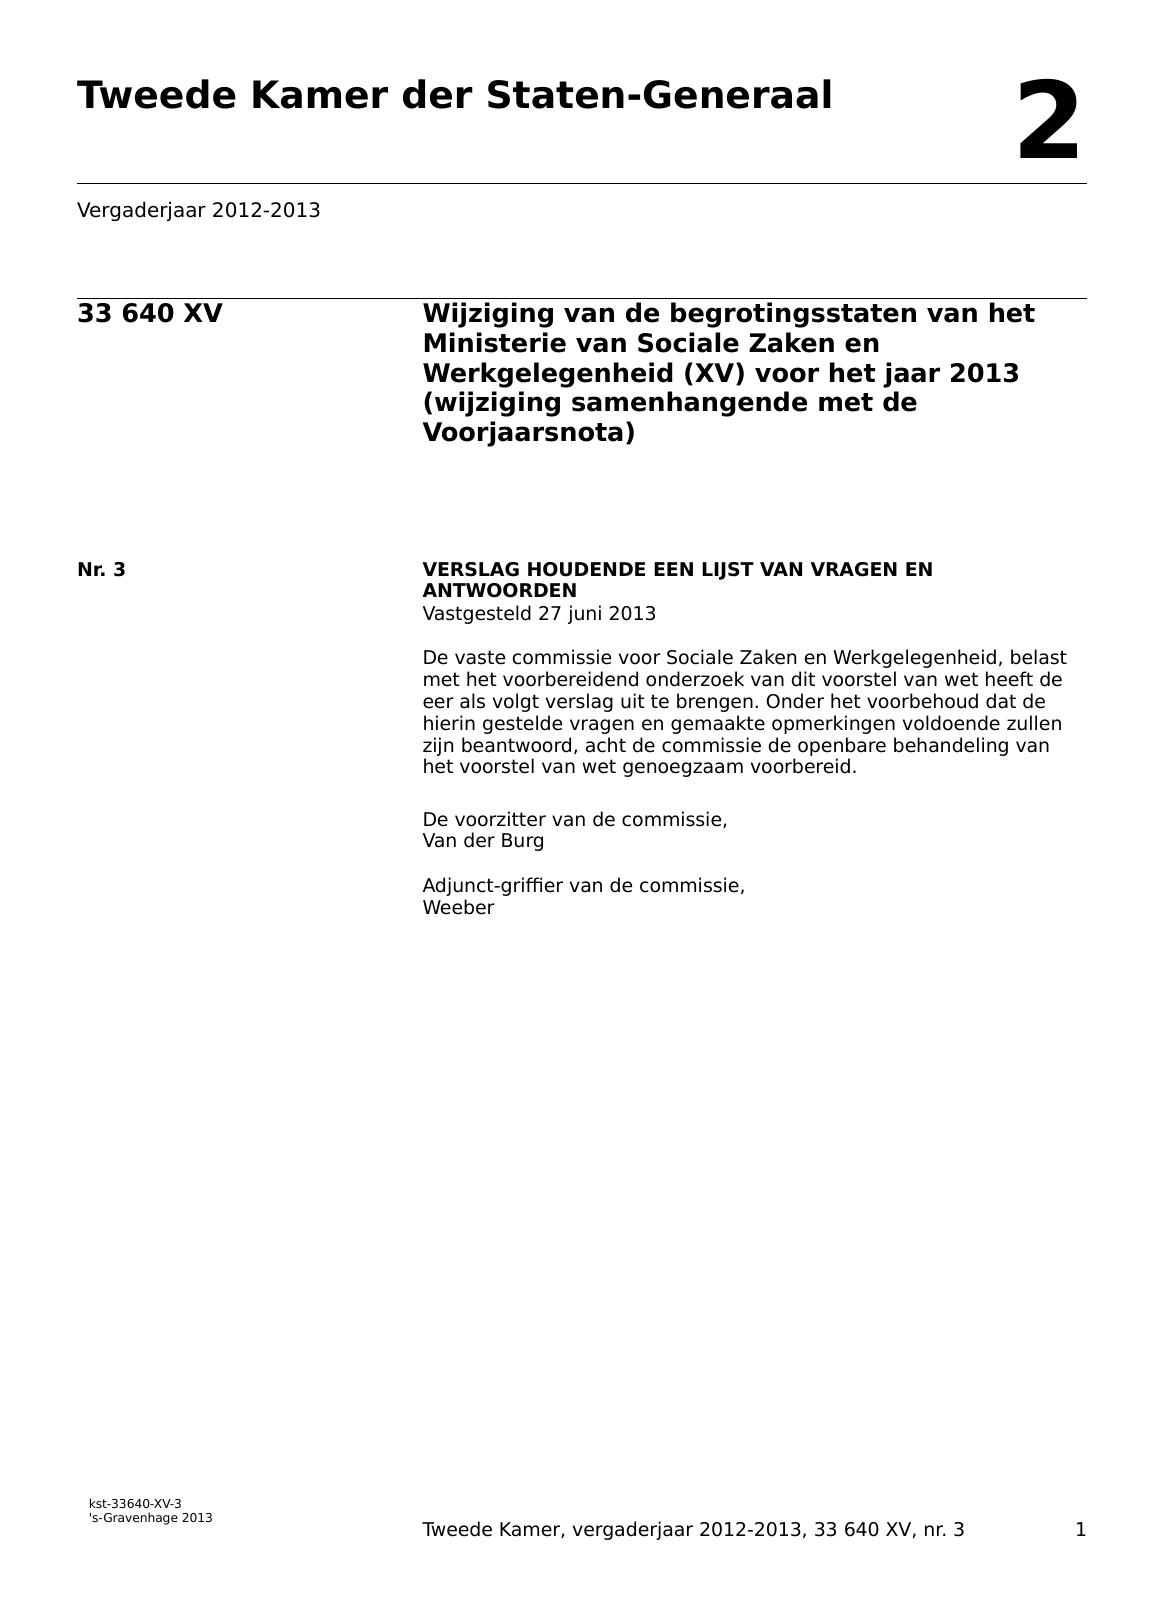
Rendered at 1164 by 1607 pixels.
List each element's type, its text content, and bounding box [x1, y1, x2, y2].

text Adjunct-griffier van de commissie, Weeber [422, 874, 1087, 918]
text De vaste commissie voor Sociale Zaken en Werkgelegenheid, belast met het voorbereidend onderzoek van dit voorstel van wet heeft de eer als volgt verslag uit te brengen. Onder het voorbehoud dat de hierin gestelde vragen en gemaakte opmerkingen voldoende zullen zijn beantwoord, acht de commissie de openbare behandeling van het voorstel van wet genoegzaam voorbereid. [422, 647, 1087, 778]
table_cell Vergaderjaar 2012-2013 [77, 184, 1087, 298]
subtitle 33 640 XV Wijziging van de begrotingsstaten van het Ministerie van Sociale Zaken en Werkgelegenheid (XV) voor het jaar 2013 (wijziging samenhangende met de Voorjaarsnota) [77, 299, 1087, 447]
text Vastgesteld 27 juni 2013 [422, 602, 1087, 624]
text De voorzitter van de commissie, Van der Burg [422, 808, 1087, 852]
table_header 2 [886, 59, 1087, 183]
subtitle Nr. 3 VERSLAG HOUDENDE EEN LIJST VAN VRAGEN EN ANTWOORDEN [77, 558, 1087, 602]
text 's-Gravenhage 2013 [88, 1511, 323, 1525]
table_header Tweede Kamer der Staten-Generaal [77, 59, 886, 183]
text kst-33640-XV-3 [88, 1497, 323, 1511]
